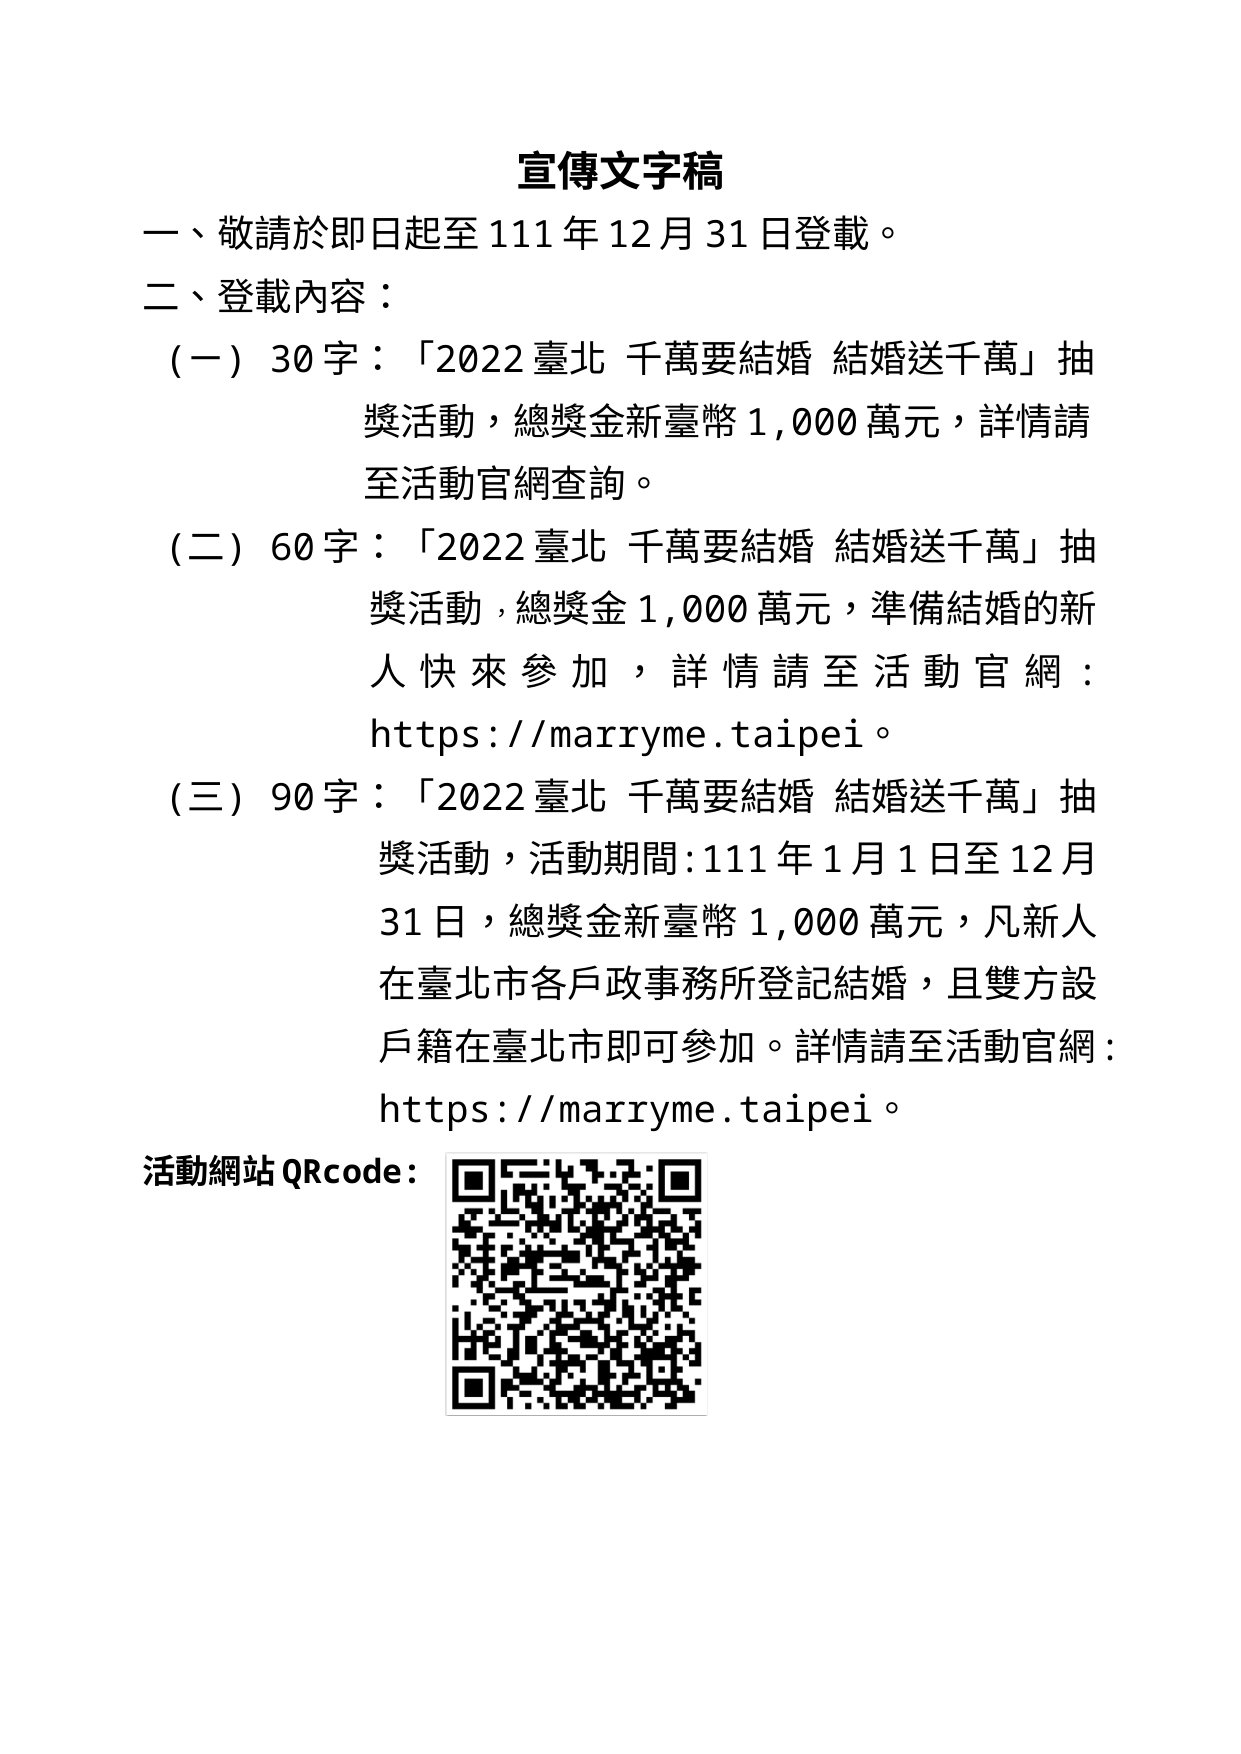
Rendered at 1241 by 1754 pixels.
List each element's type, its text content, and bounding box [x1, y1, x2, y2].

text 一、敬請於即日起至111年12月31日登載。 [142, 189, 1098, 252]
text (二) 60字：「2022臺北 千萬要結婚 結婚送千萬」抽獎活動 ，總獎金1,000萬元，準備結婚的新人快來參加，詳情請至活動官網: https://marryme.taipei。 [142, 502, 1098, 752]
text 宣傳文字稿 [142, 127, 1098, 189]
text (三) 90字：「2022臺北 千萬要結婚 結婚送千萬」抽獎活動，活動期間:111年1月1日至12月31日，總獎金新臺幣1,000萬元，凡新人在臺北市各戶政事務所登記結婚，且雙方設戶籍在臺北市即可參加。詳情請至活動官網:https://marryme.taipei。 [142, 752, 1098, 1127]
text 二、登載內容： [142, 252, 1098, 314]
text (ㄧ) 30字：「2022臺北 千萬要結婚 結婚送千萬」抽獎活動，總獎金新臺幣1,000萬元，詳情請至活動官網查詢。 [142, 314, 1098, 502]
text 活動網站QRcode: [142, 1127, 1098, 1189]
